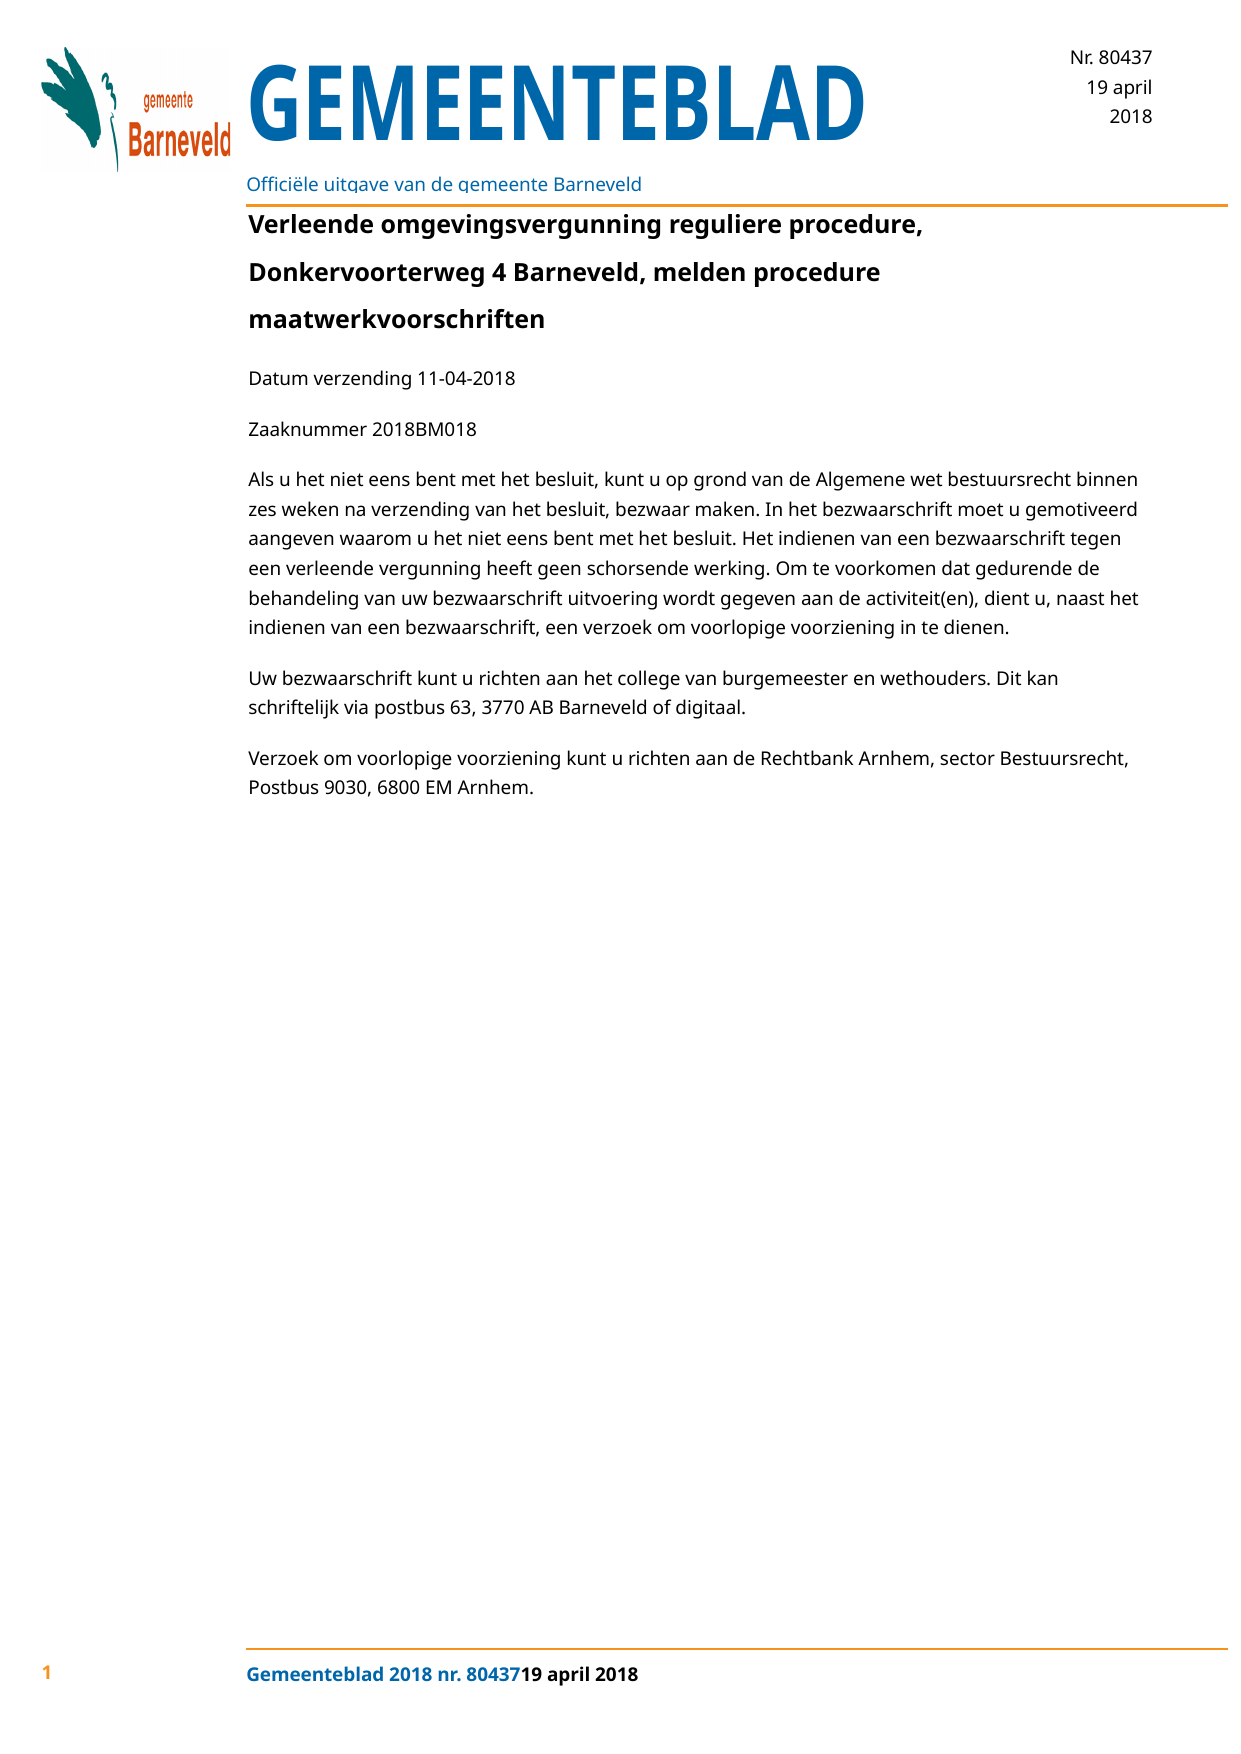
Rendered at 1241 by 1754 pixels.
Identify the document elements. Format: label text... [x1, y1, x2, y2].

text Verleende omgevingsvergunning reguliere procedure, Donkervoorterweg 4 Barneveld, melden procedure maatwerkvoorschriften [248, 207, 1152, 336]
picture [41, 47, 231, 172]
text Datum verzending 11-04-2018 [248, 366, 1152, 391]
text Zaaknummer 2018BM018 [248, 416, 1152, 442]
text Uw bezwaarschrift kunt u richten aan het college van burgemeester en wethouders. Dit kan schriftelijk via postbus 63, 3770 AB Barneveld of digitaal. [248, 665, 1152, 720]
text Als u het niet eens bent met het besluit, kunt u op grond van de Algemene wet bestuursrecht binnen zes weken na verzending van het besluit, bezwaar maken. In het bezwaarschrift moet u gemotiveerd aangeven waarom u het niet eens bent met het besluit. Het indienen van een bezwaarschrift tegen een verleende vergunning heeft geen schorsende werking. Om te voorkomen dat gedurende de behandeling van uw bezwaarschrift uitvoering wordt gegeven aan de activiteit(en), dient u, naast het indienen van een bezwaarschrift, een verzoek om voorlopige voorziening in te dienen. [248, 466, 1152, 640]
text Verzoek om voorlopige voorziening kunt u richten aan de Rechtbank Arnhem, sector Bestuursrecht, Postbus 9030, 6800 EM Arnhem. [248, 745, 1152, 800]
